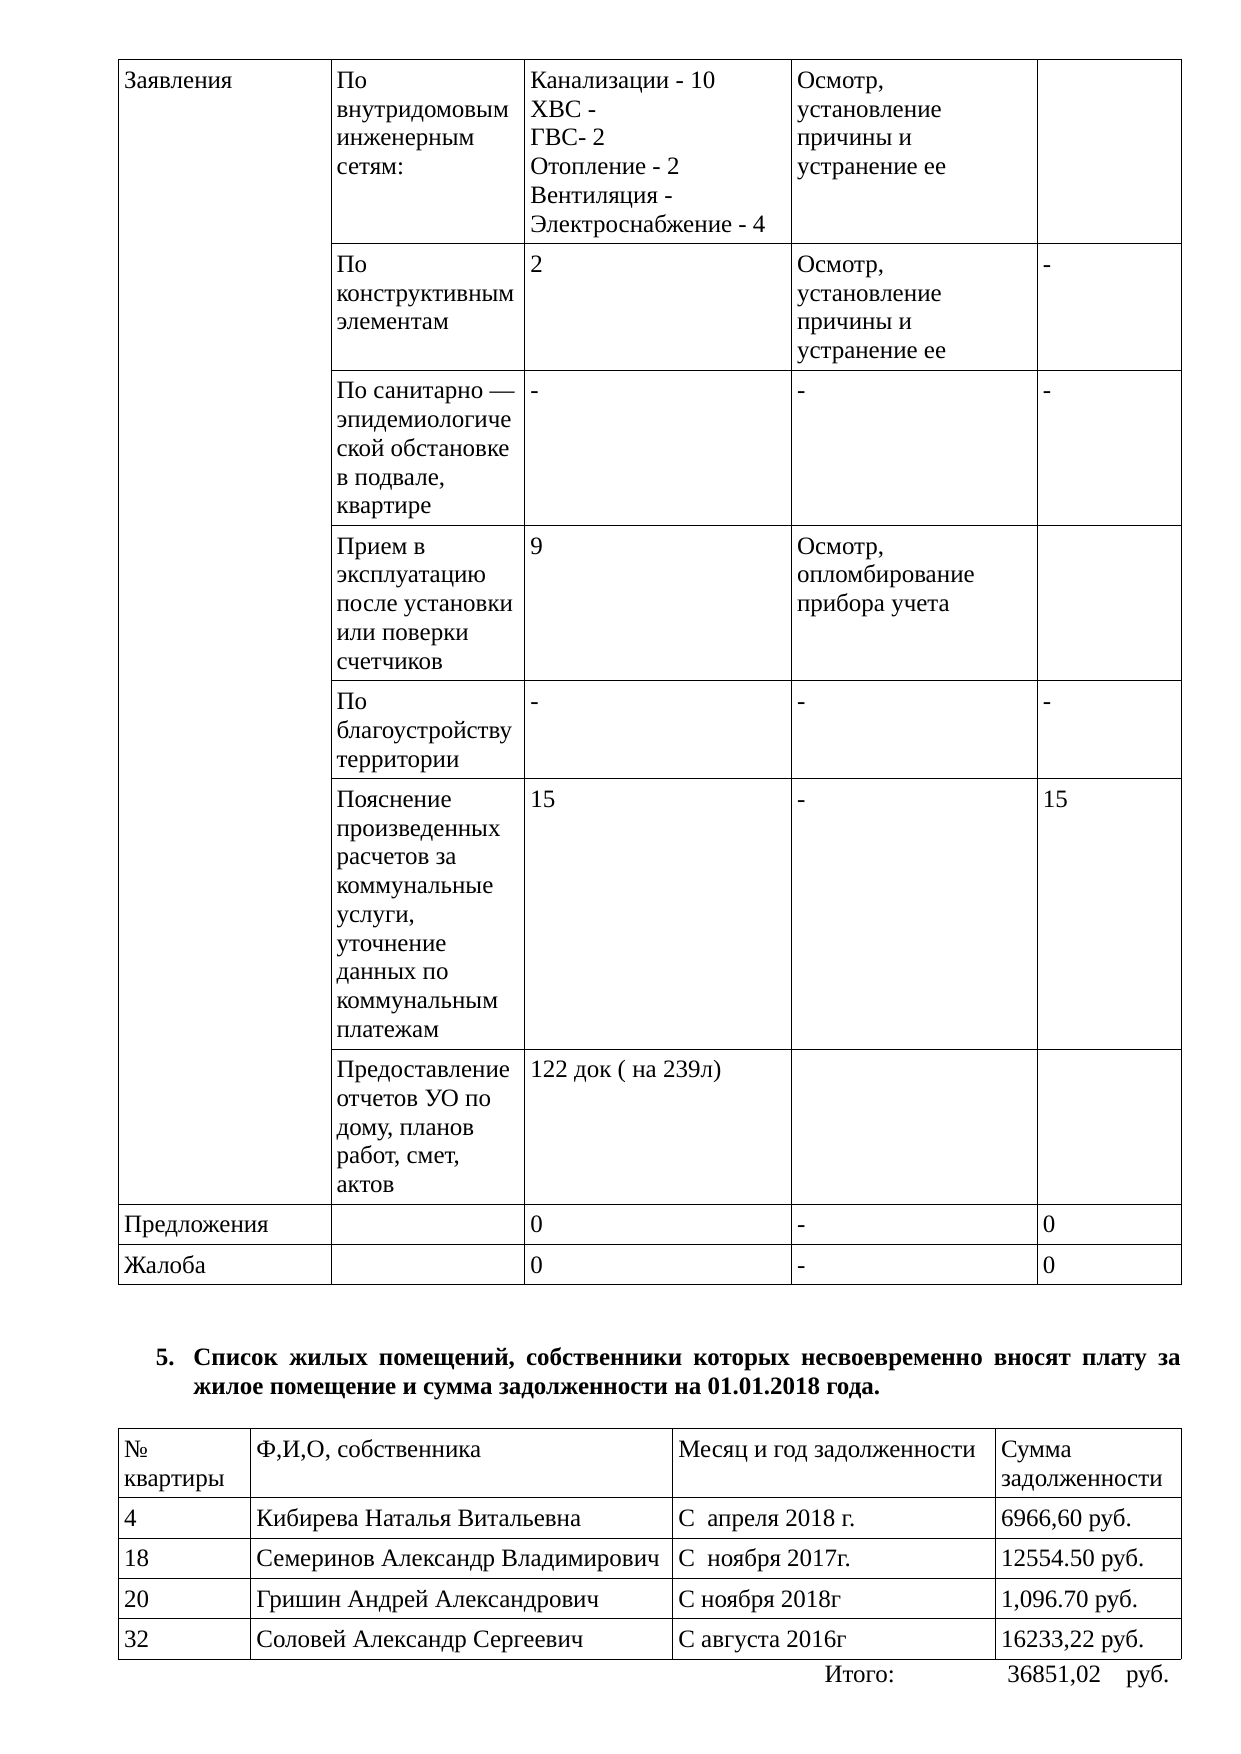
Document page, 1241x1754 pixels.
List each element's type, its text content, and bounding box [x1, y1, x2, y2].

table_cell С августа 2016г [673, 1619, 995, 1658]
table_cell - [525, 681, 791, 778]
table_cell Осмотр, установление причины и устранение ее [792, 244, 1037, 370]
table_header Месяц и год задолженности [673, 1429, 995, 1497]
table_cell - [792, 779, 1037, 1048]
table_cell [332, 1205, 524, 1244]
table_cell 6966,60 руб. [996, 1498, 1181, 1538]
table_cell Кибирева Наталья Витальевна [251, 1498, 672, 1538]
table_cell 0 [1038, 1205, 1181, 1244]
table_cell Осмотр, опломбирование прибора учета [792, 526, 1037, 680]
table_cell - [1038, 681, 1181, 778]
table_cell - [1038, 244, 1181, 370]
table_cell С ноября 2017г. [673, 1539, 995, 1578]
table_cell Заявления [119, 60, 331, 1204]
table_cell [792, 1050, 1037, 1204]
table_cell 2 [525, 244, 791, 370]
table_cell По санитарно — эпидемиологической обстановке в подвале, квартире [332, 371, 524, 525]
table_cell Осмотр, установление причины и устранение ее [792, 60, 1037, 243]
table_cell 0 [1038, 1245, 1181, 1284]
table_cell 18 [119, 1539, 250, 1578]
text Итого: 36851,02 руб. [118, 1660, 1181, 1687]
table_cell - [792, 1245, 1037, 1284]
table_cell 32 [119, 1619, 250, 1658]
table_cell По благоустройству территории [332, 681, 524, 778]
table_cell Прием в эксплуатацию после установки или поверки счетчиков [332, 526, 524, 680]
table_cell 0 [525, 1205, 791, 1244]
table_cell 122 док ( на 239л) [525, 1050, 791, 1204]
table_cell Пояснение произведенных расчетов за коммунальные услуги, уточнение данных по коммунальным платежам [332, 779, 524, 1048]
table_cell Предложения [119, 1205, 331, 1244]
table_cell 20 [119, 1579, 250, 1618]
table_cell С апреля 2018 г. [673, 1498, 995, 1538]
table_cell По конструктивным элементам [332, 244, 524, 370]
table_cell Семеринов Александр Владимирович [251, 1539, 672, 1578]
table_cell С ноября 2018г [673, 1579, 995, 1618]
table_cell 15 [525, 779, 791, 1048]
table_cell - [792, 371, 1037, 525]
table_header Сумма задолженности [996, 1429, 1181, 1497]
table_cell - [792, 681, 1037, 778]
table_cell - [525, 371, 791, 525]
table_cell 16233,22 руб. [996, 1619, 1181, 1658]
table_cell Предоставление отчетов УО по дому, планов работ, смет, актов [332, 1050, 524, 1204]
table_cell - [1038, 371, 1181, 525]
table_cell 15 [1038, 779, 1181, 1048]
table_cell Канализации - 10 ХВС - ГВС- 2 Отопление - 2 Вентиляция - Электроснабжение - 4 [525, 60, 791, 243]
table_cell 1 096,70 руб. [996, 1579, 1181, 1618]
table_cell [1038, 526, 1181, 680]
table_cell [1038, 60, 1181, 243]
table_cell По внутридомовым инженерным сетям: [332, 60, 524, 243]
table_cell 4 [119, 1498, 250, 1538]
table_cell 9 [525, 526, 791, 680]
table_cell 12554.50 руб. [996, 1539, 1181, 1578]
table_header Ф,И,О, собственника [251, 1429, 672, 1497]
table_cell [332, 1245, 524, 1284]
table_cell 0 [525, 1245, 791, 1284]
table_cell Гришин Андрей Александрович [251, 1579, 672, 1618]
table_cell Соловей Александр Сергеевич [251, 1619, 672, 1658]
table_cell - [792, 1205, 1037, 1244]
table_cell [1038, 1050, 1181, 1204]
table_header № квартиры [119, 1429, 250, 1497]
table_cell Жалоба [119, 1245, 331, 1284]
list Список жилых помещений, собственники которых несвоевременно вносят плату за жилое помещение и сумма задолженности на 01.01.2018 года. [156, 1342, 1181, 1399]
